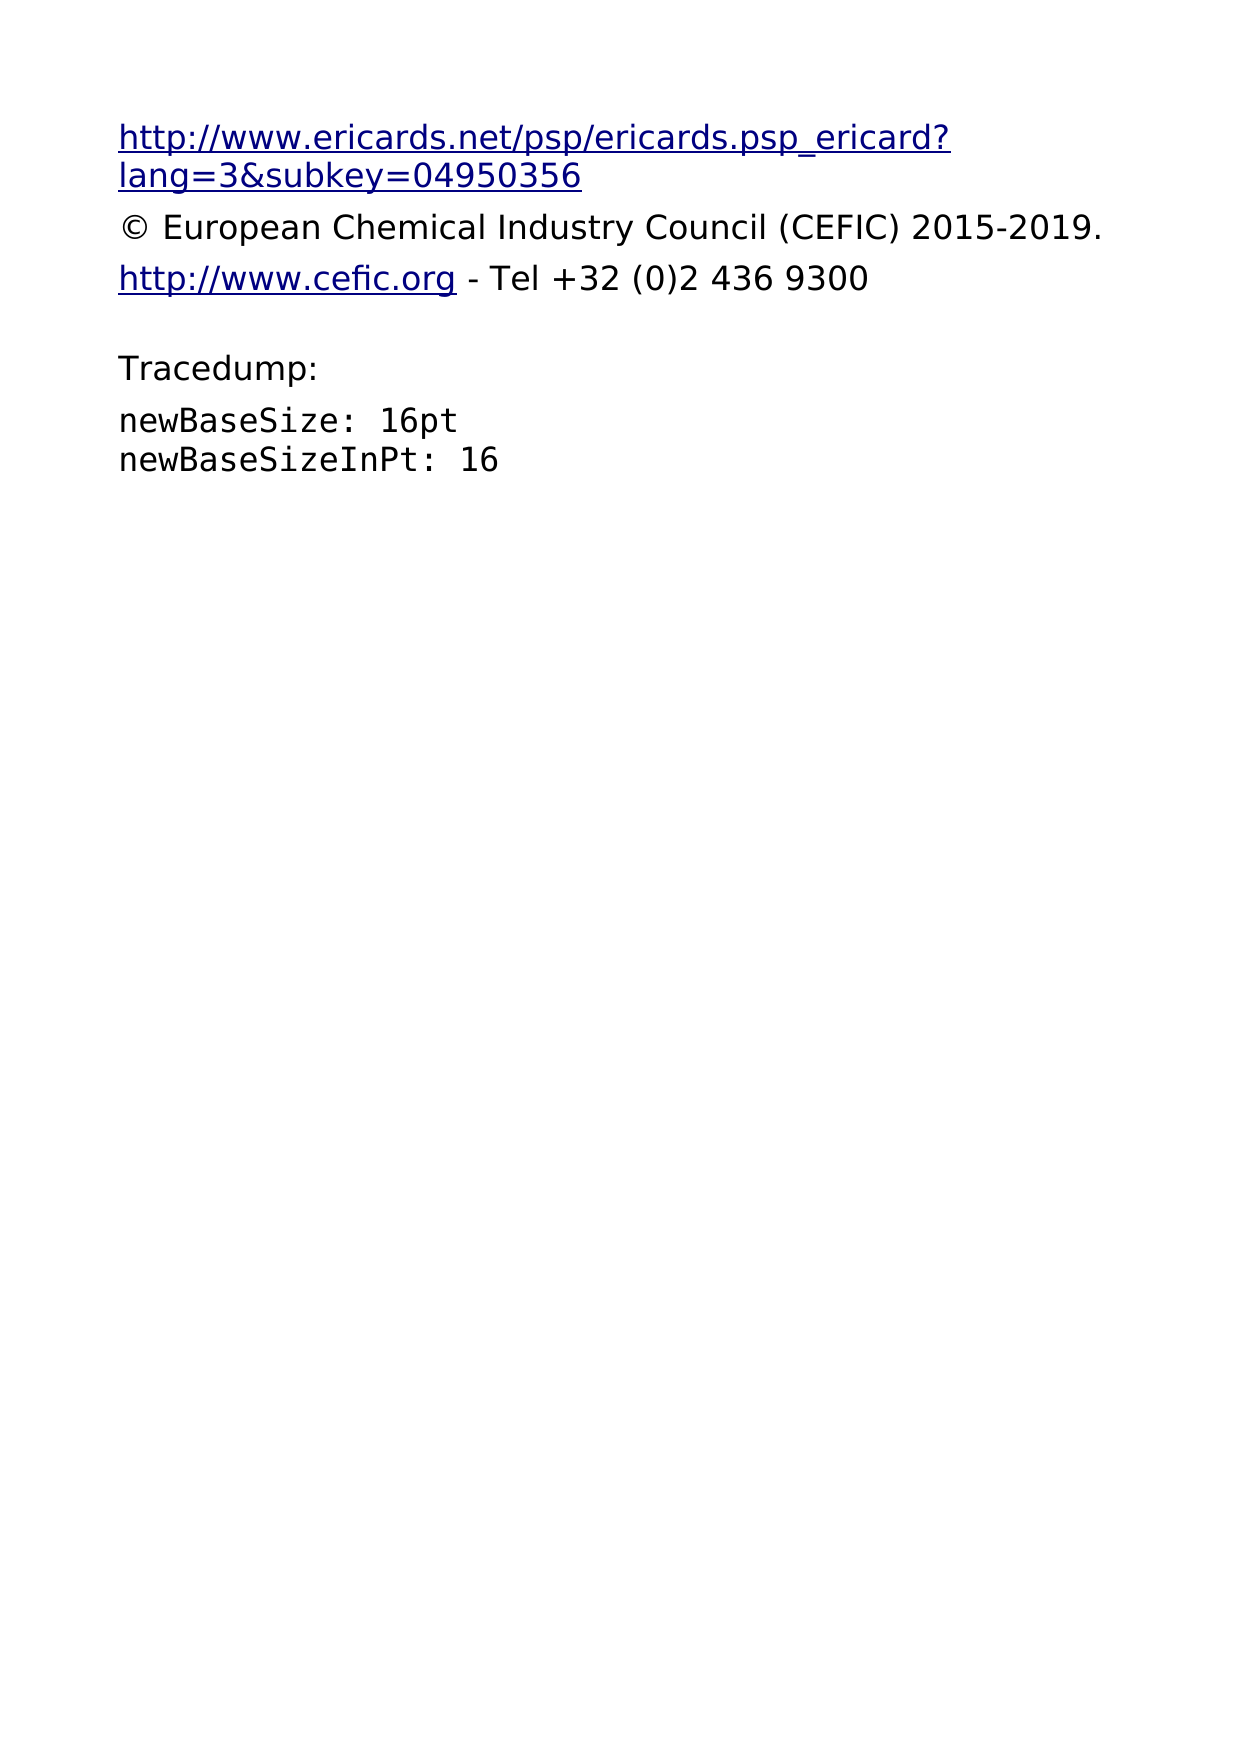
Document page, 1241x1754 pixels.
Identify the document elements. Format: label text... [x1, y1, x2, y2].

text Tracedump: [118, 311, 1122, 389]
text © European Chemical Industry Council (CEFIC) 2015-2019. [118, 208, 1122, 247]
text http://www.cefic.org - Tel +32 (0)2 436 9300 [118, 260, 1122, 298]
text newBaseSize: 16pt newBaseSizeInPt: 16 [118, 401, 1122, 479]
text http://www.ericards.net/psp/ericards.psp_ericard?lang=3&subkey=04950356 [118, 118, 1122, 196]
